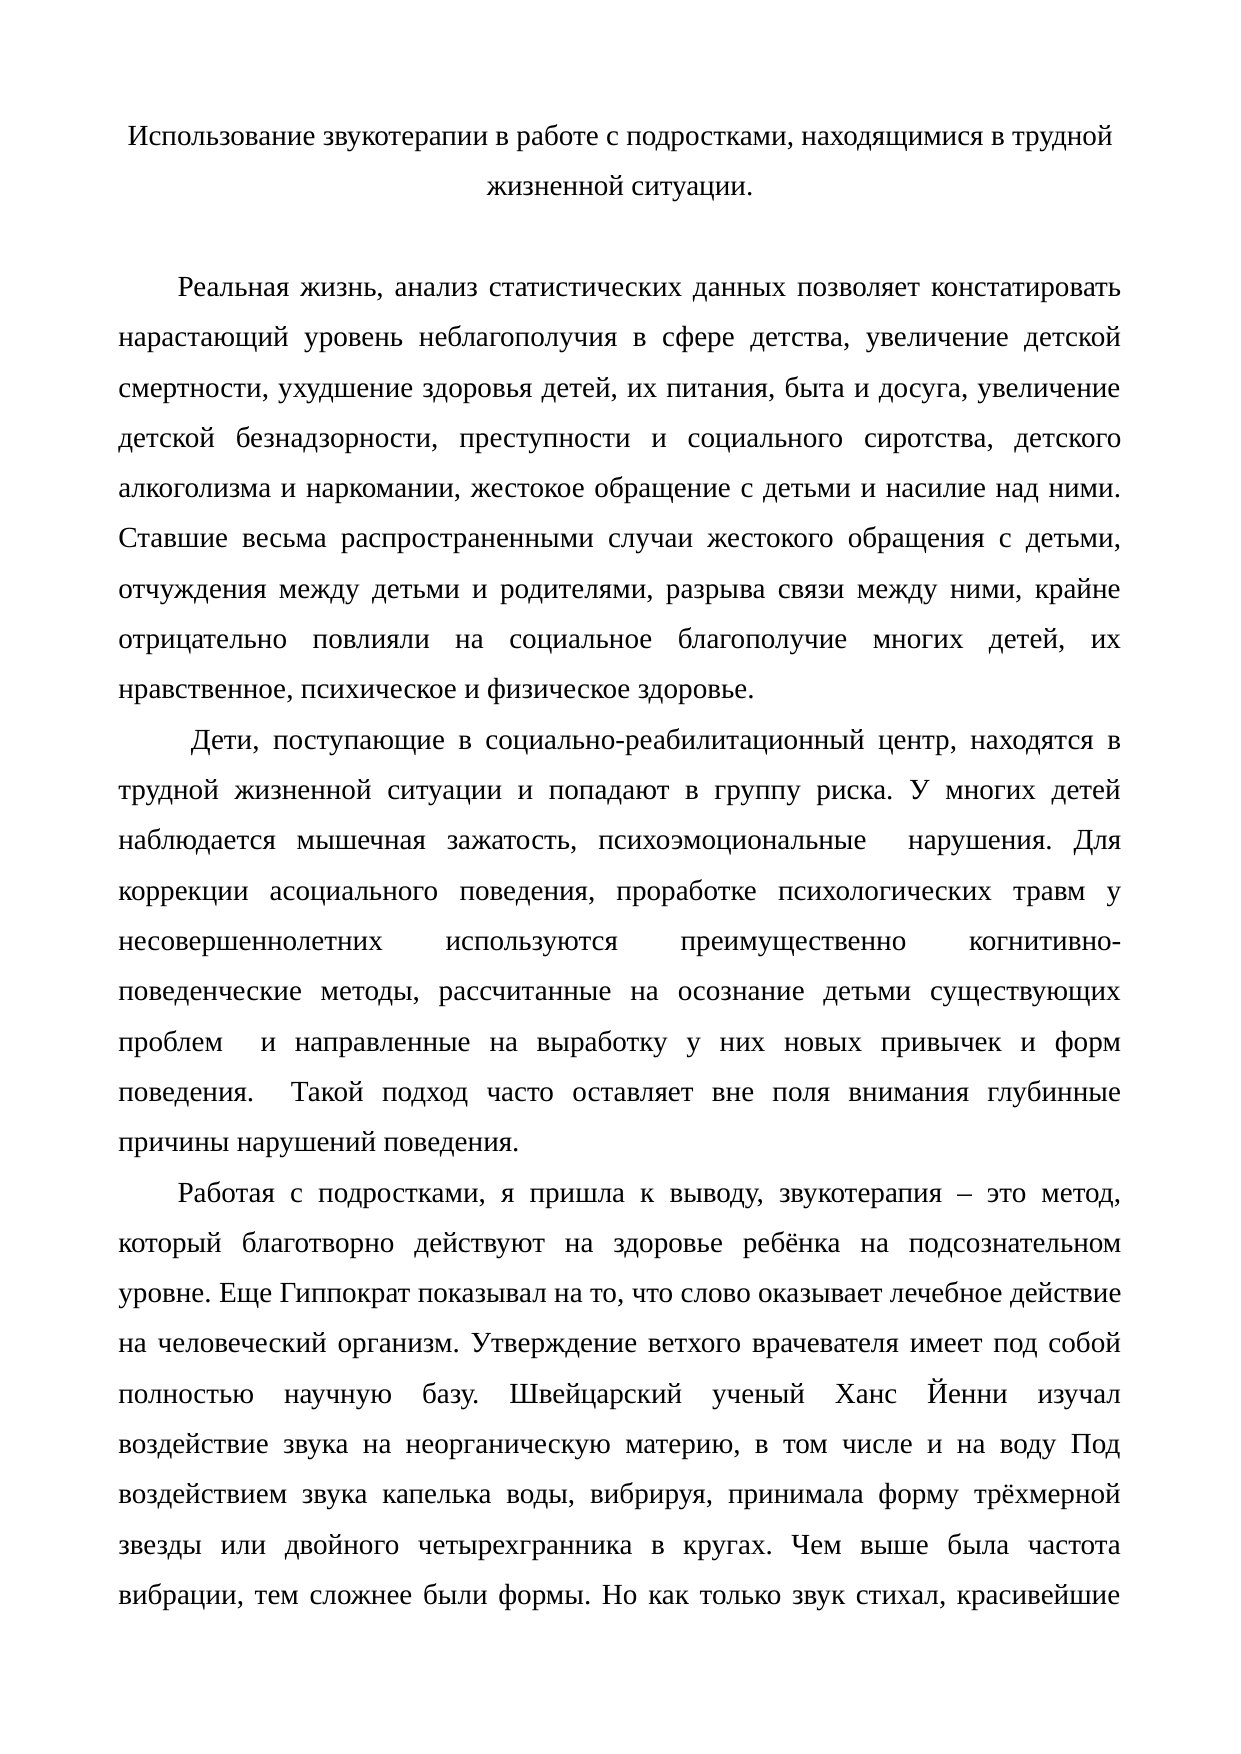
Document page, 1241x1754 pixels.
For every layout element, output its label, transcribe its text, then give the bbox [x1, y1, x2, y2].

text Реальная жизнь, анализ статистических данных позволяет констатировать нарастающий уровень неблагополучия в сфере детства, увеличение детской смертности, ухудшение здоровья детей, их питания, быта и досуга, увеличение детской безнадзорности, преступности и социального сиротства, детского алкоголизма и наркомании, жестокое обращение с детьми и насилие над ними. Ставшие весьма распространенными случаи жестокого обращения с детьми, отчуждения между детьми и родителями, разрыва связи между ними, крайне отрицательно повлияли на социальное благополучие многих детей, их нравственное, психическое и физическое здоровье. [118, 269, 1122, 705]
text Дети, поступающие в социально-реабилитационный центр, находятся в трудной жизненной ситуации и попадают в группу риска. У многих детей наблюдается мышечная зажатость, психоэмоциональные нарушения. Для коррекции асоциального поведения, проработке психологических травм у несовершеннолетних используются преимущественно когнитивно-поведенческие методы, рассчитанные на осознание детьми существующих проблем и направленные на выработку у них новых привычек и форм поведения. Такой подход часто оставляет вне поля внимания глубинные причины нарушений поведения. [118, 722, 1122, 1158]
text Использование звукотерапии в работе с подростками, находящимися в трудной жизненной ситуации. [118, 118, 1122, 202]
text Работая с подростками, я пришла к выводу, звукотерапия – это метод, который благотворно действуют на здоровье ребёнка на подсознательном уровне. Еще Гиппократ показывал на то, что слово оказывает лечебное действие на человеческий организм. Утверждение ветхого врачевателя имеет под собой полностью научную базу. Швейцарский ученый Ханс Йенни изучал воздействие звука на неорганическую материю, в том числе и на воду Под воздействием звука капелька воды, вибрируя, принимала форму трёхмерной звезды или двойного четырехгранника в кругах. Чем выше была частота вибрации, тем сложнее были формы. Но как только звук стихал, красивейшие [118, 1175, 1122, 1611]
